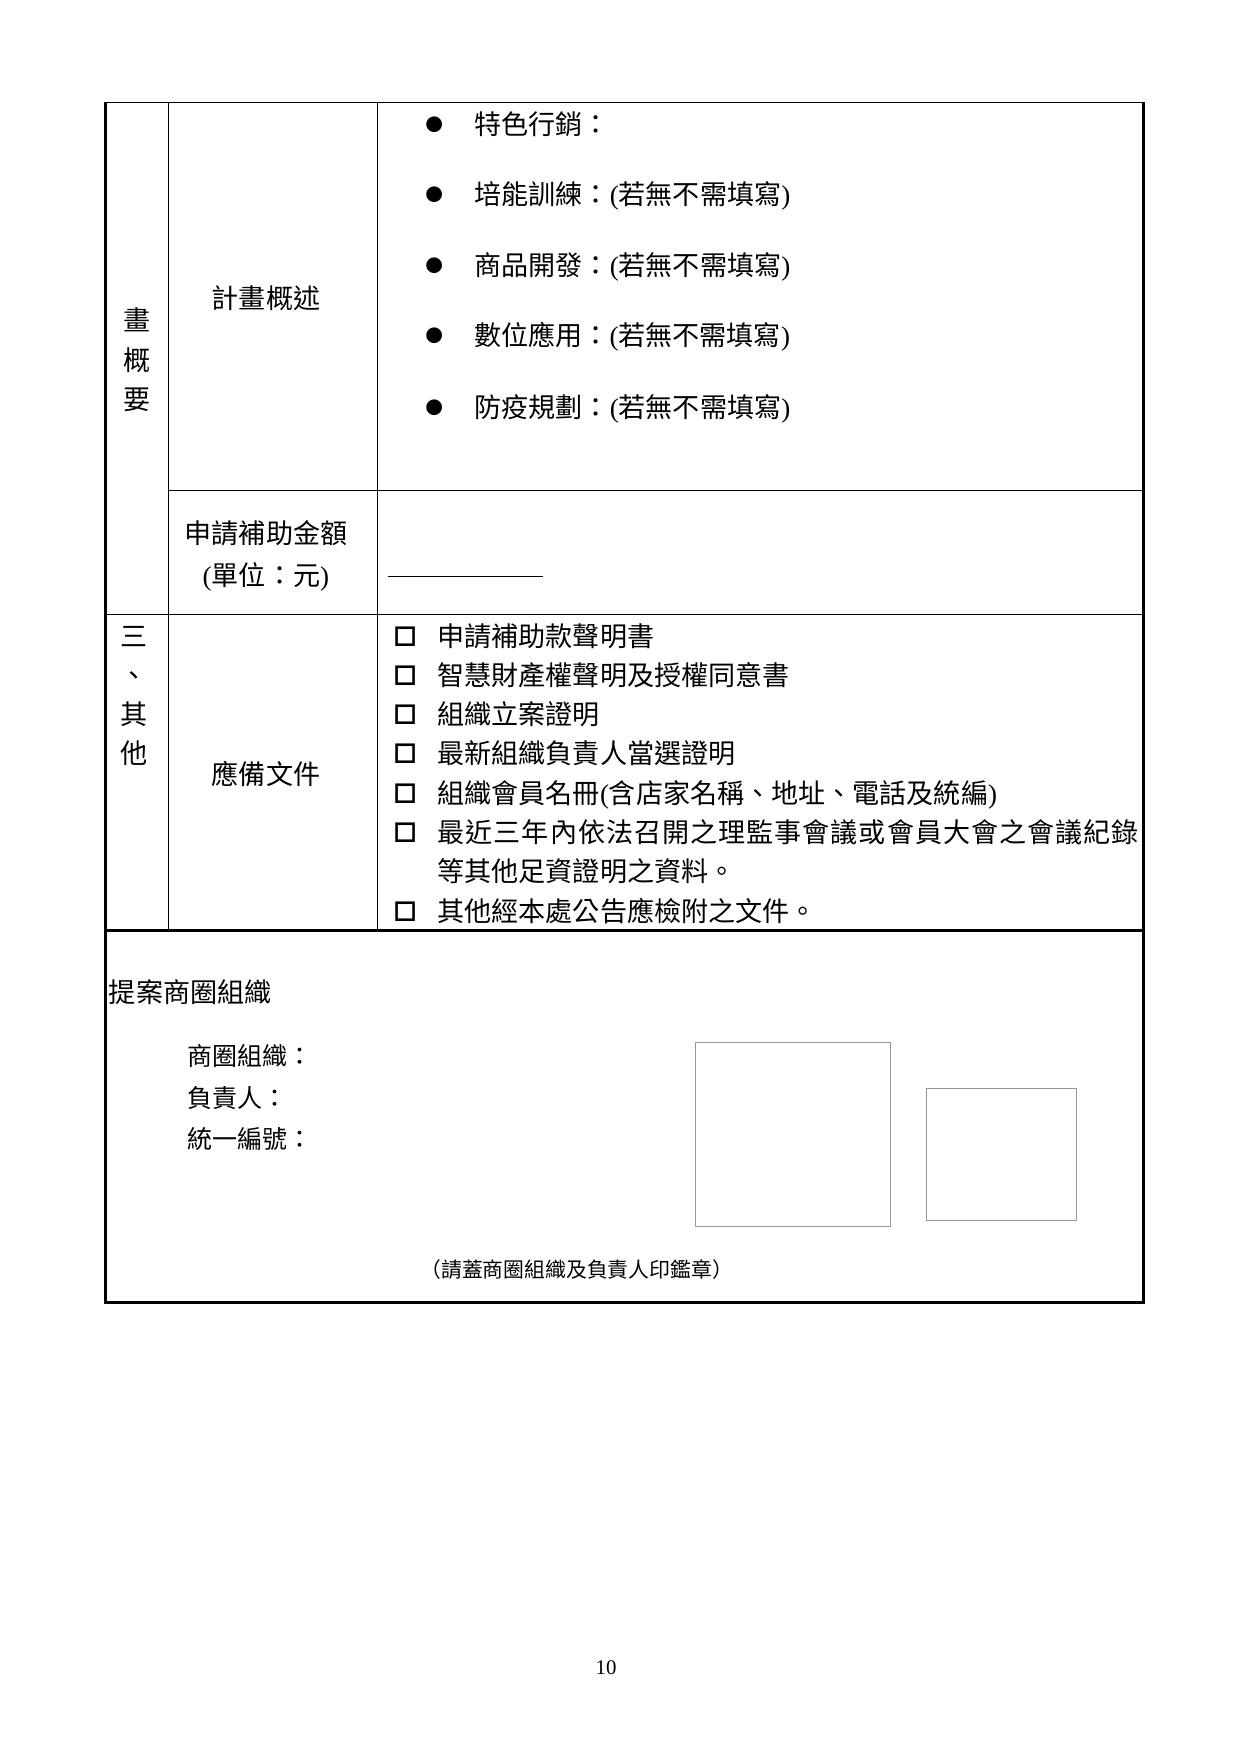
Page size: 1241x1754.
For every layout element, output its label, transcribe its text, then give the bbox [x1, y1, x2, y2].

table_cell 畫概要 [107, 103, 168, 614]
table_cell 申請補助金額 (單位：元) [169, 491, 377, 614]
table_cell 提案商圈組織 商圈組織： 負責人： 統一編號： （請蓋商圈組織及負責人印鑑章） [107, 932, 1142, 1301]
table_cell 計畫概述 [169, 103, 377, 489]
table_cell 應備文件 [169, 615, 377, 929]
table_cell 三、其他 [107, 615, 168, 929]
table_cell [378, 491, 1142, 614]
table_cell 特色行銷： 培能訓練：(若無不需填寫) 商品開發：(若無不需填寫) 數位應用：(若無不需填寫) 防疫規劃：(若無不需填寫) [378, 103, 1142, 489]
table_cell 申請補助款聲明書 智慧財產權聲明及授權同意書 組織立案證明 最新組織負責人當選證明 組織會員名冊(含店家名稱、地址、電話及統編) 最近三年內依法召開之理監事會議或會員大會之會議紀錄等其他足資證明之資料。 其他經本處公告應檢附之文件。 [378, 615, 1142, 929]
